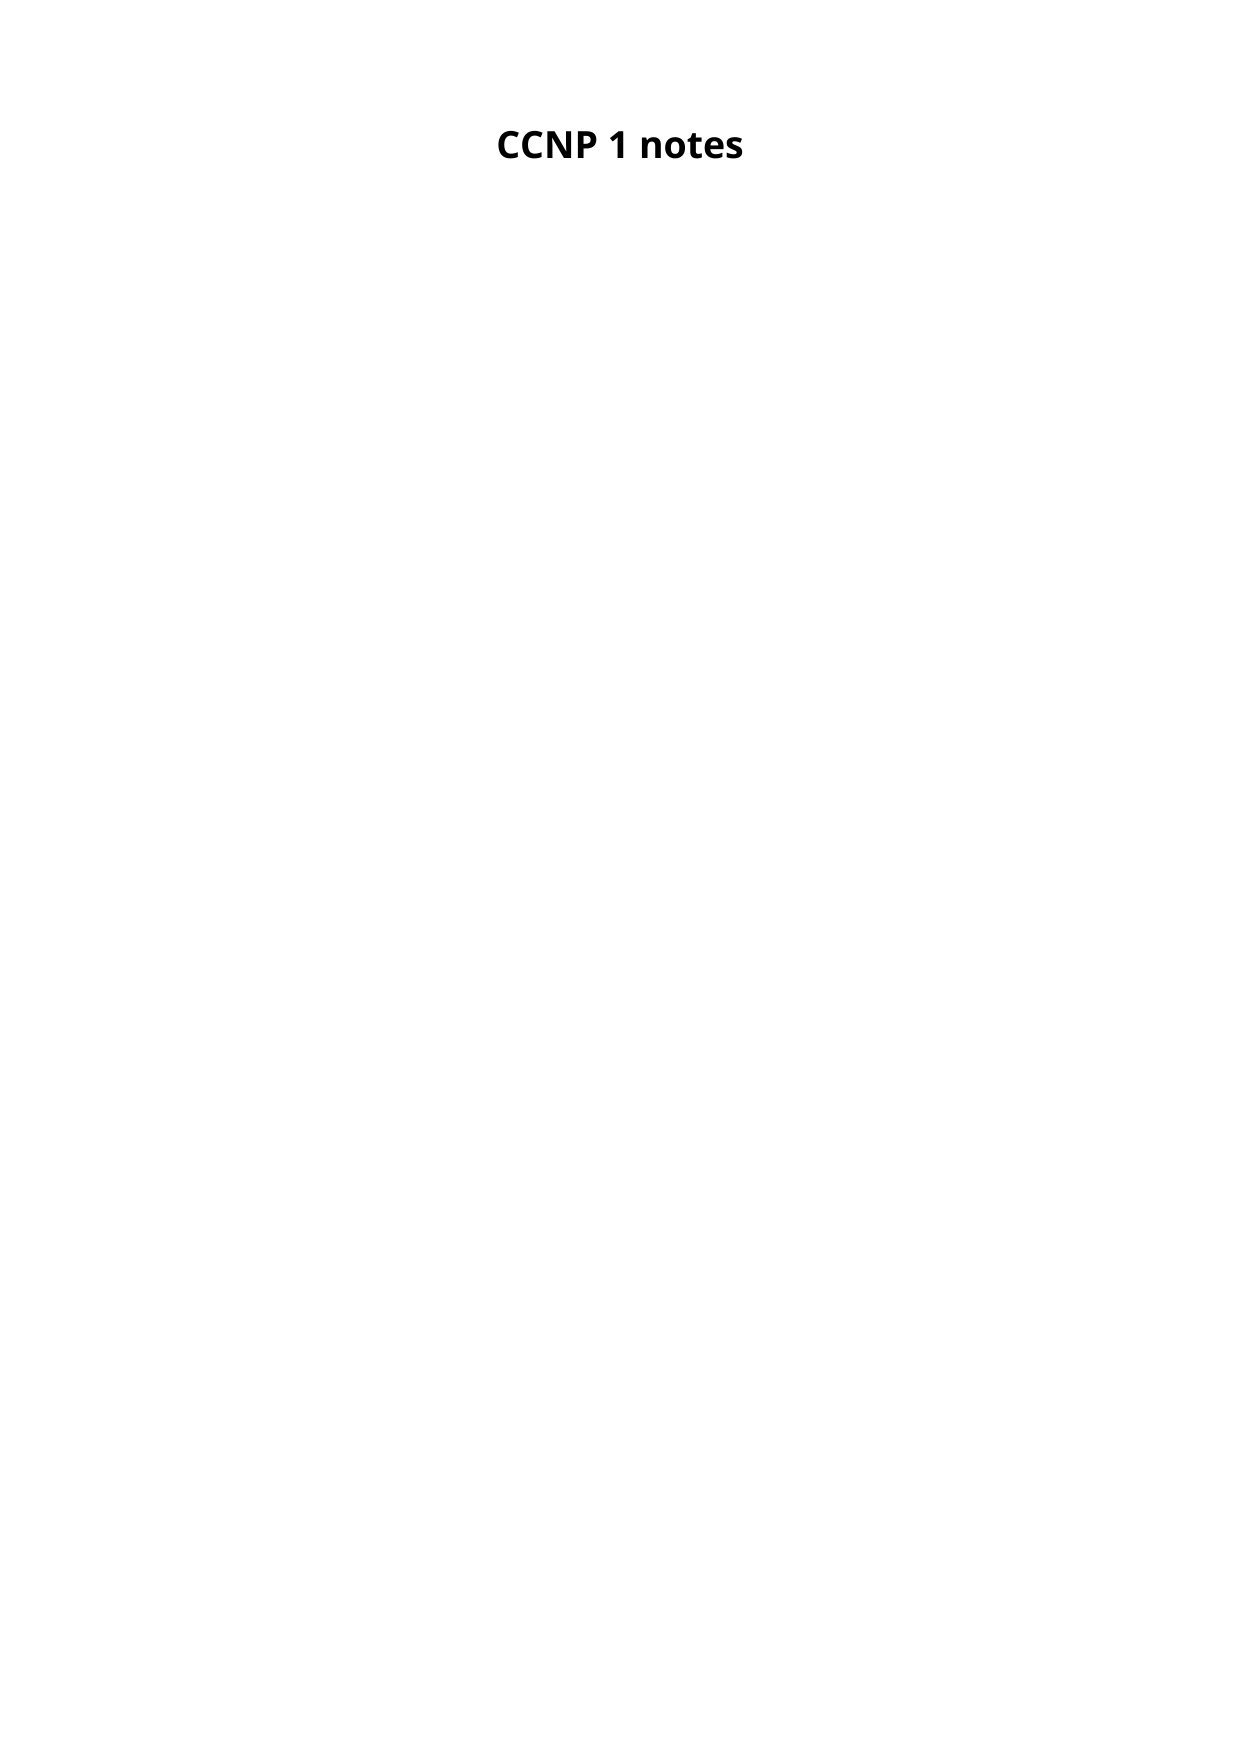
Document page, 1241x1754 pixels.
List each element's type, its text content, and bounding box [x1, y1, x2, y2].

text CCNP 1 notes [118, 118, 1122, 169]
